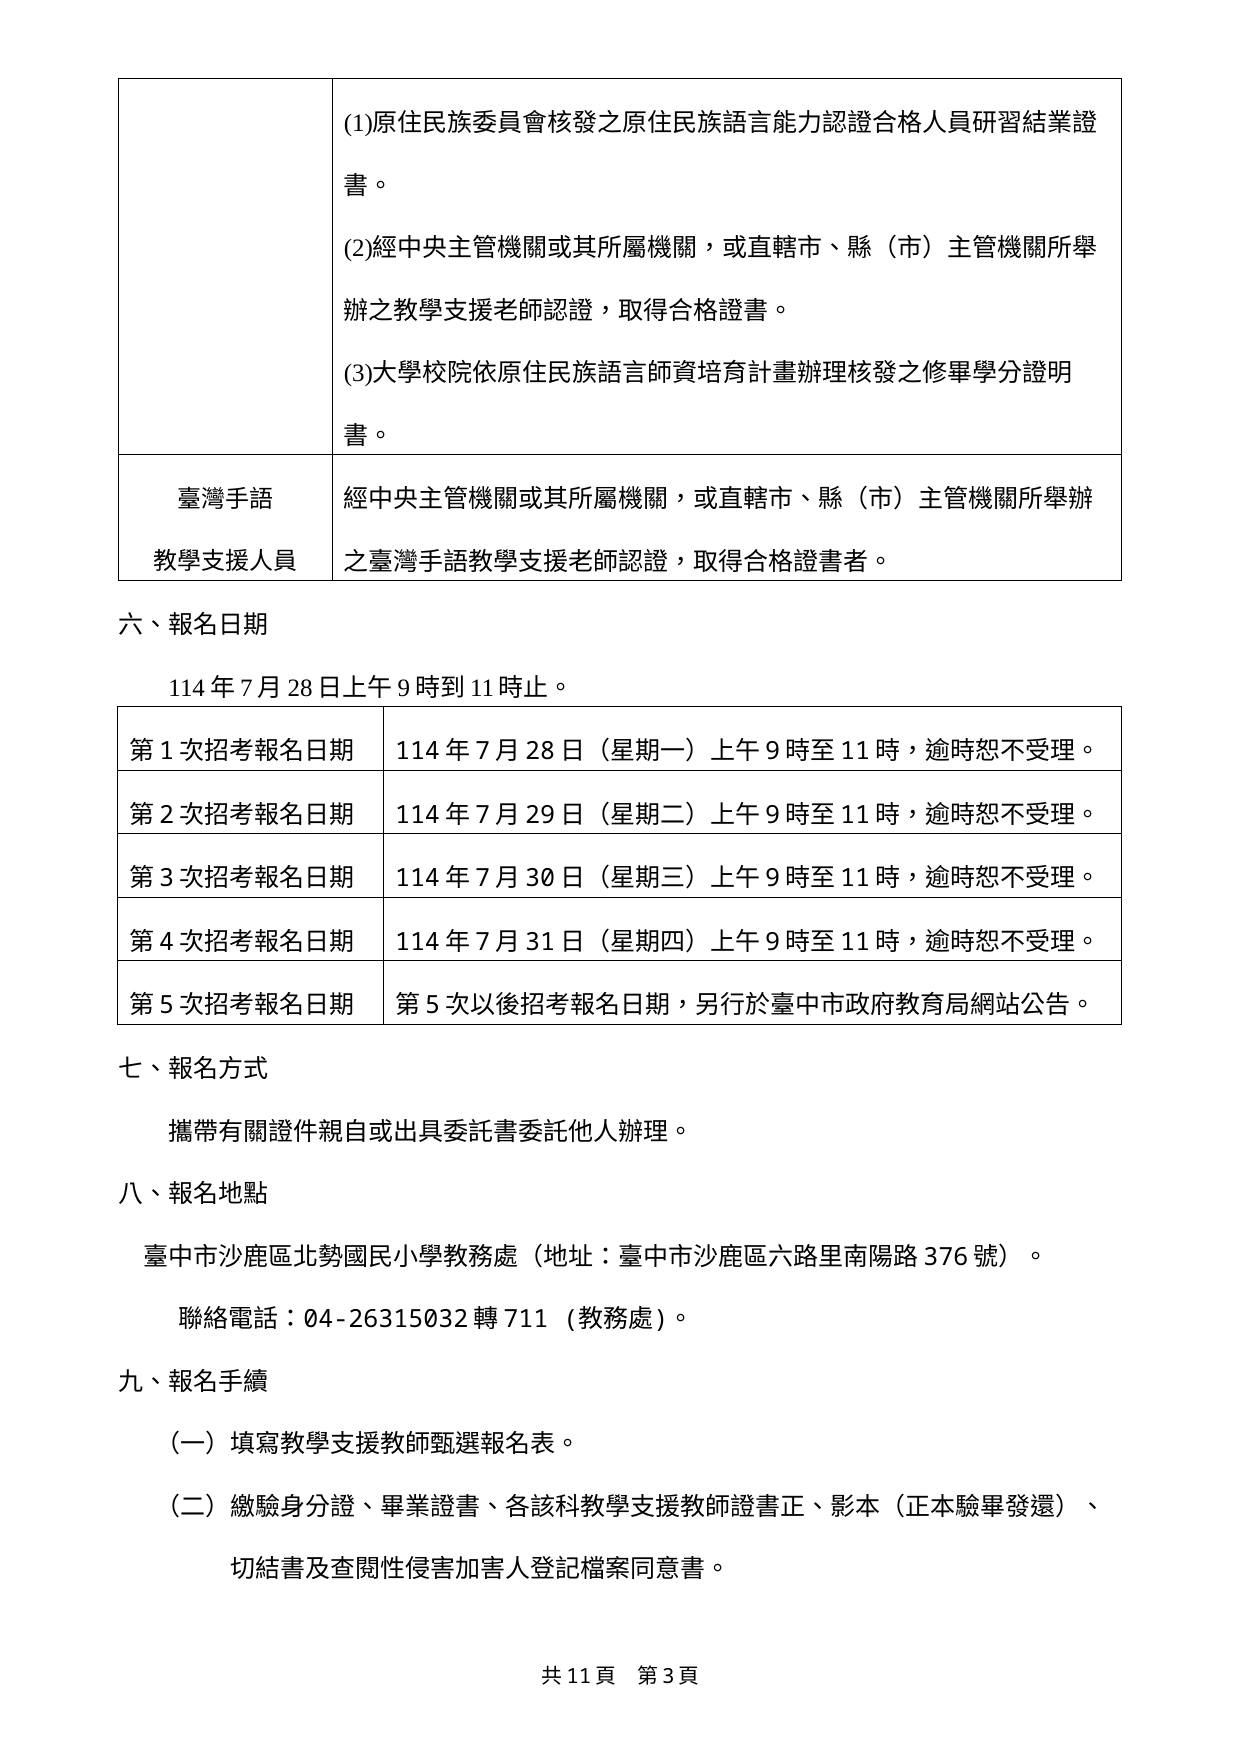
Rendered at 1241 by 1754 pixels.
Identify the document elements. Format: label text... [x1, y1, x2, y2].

text 聯絡電話：04-26315032轉711 (教務處)。 [118, 1275, 1122, 1337]
text 臺中市沙鹿區北勢國民小學教務處（地址：臺中市沙鹿區六路里南陽路376號）。 [118, 1212, 1122, 1275]
table_cell 第3次招考報名日期 [118, 834, 383, 897]
table_cell 114年7月29日（星期二）上午9時至11時，逾時恕不受理。 [384, 771, 1121, 833]
table_cell [119, 79, 332, 454]
table_cell 第5次招考報名日期 [118, 961, 383, 1024]
table_cell 經中央主管機關或其所屬機關，或直轄市、縣（市）主管機關所舉辦之臺灣手語教學支援老師認證，取得合格證書者。 [333, 455, 1121, 580]
table_header 114年7月28日（星期一）上午9時至11時，逾時恕不受理。 [384, 707, 1121, 770]
table_cell 114年7月31日（星期四）上午9時至11時，逾時恕不受理。 [384, 898, 1121, 960]
text （二）繳驗身分證、畢業證書、各該科教學支援教師證書正、影本（正本驗畢發還）、切結書及查閱性侵害加害人登記檔案同意書。 [156, 1462, 1122, 1587]
table_cell 114年7月30日（星期三）上午9時至11時，逾時恕不受理。 [384, 834, 1121, 897]
table_header 第1次招考報名日期 [118, 707, 383, 770]
text 九、報名手續 [118, 1337, 1122, 1400]
table_cell 第4次招考報名日期 [118, 898, 383, 960]
text 八、報名地點 [118, 1150, 1122, 1212]
table_cell 第5次以後招考報名日期，另行於臺中市政府教育局網站公告。 [384, 961, 1121, 1024]
table_cell (1)原住民族委員會核發之原住民族語言能力認證合格人員研習結業證書。 (2)經中央主管機關或其所屬機關，或直轄市、縣（市）主管機關所舉辦之教學支援老師認證，取得合格證書。 (3)大學校院依原住民族語言師資培育計畫辦理核發之修畢學分證明書。 [333, 79, 1121, 454]
table_cell 臺灣手語 教學支援人員 [119, 455, 332, 580]
text 七、報名方式 攜帶有關證件親自或出具委託書委託他人辦理。 [118, 1025, 1122, 1150]
text 六、報名日期 114年7月28日上午9時到11時止。 [118, 581, 1122, 706]
table_cell 第2次招考報名日期 [118, 771, 383, 833]
text （一）填寫教學支援教師甄選報名表。 [118, 1400, 1122, 1462]
